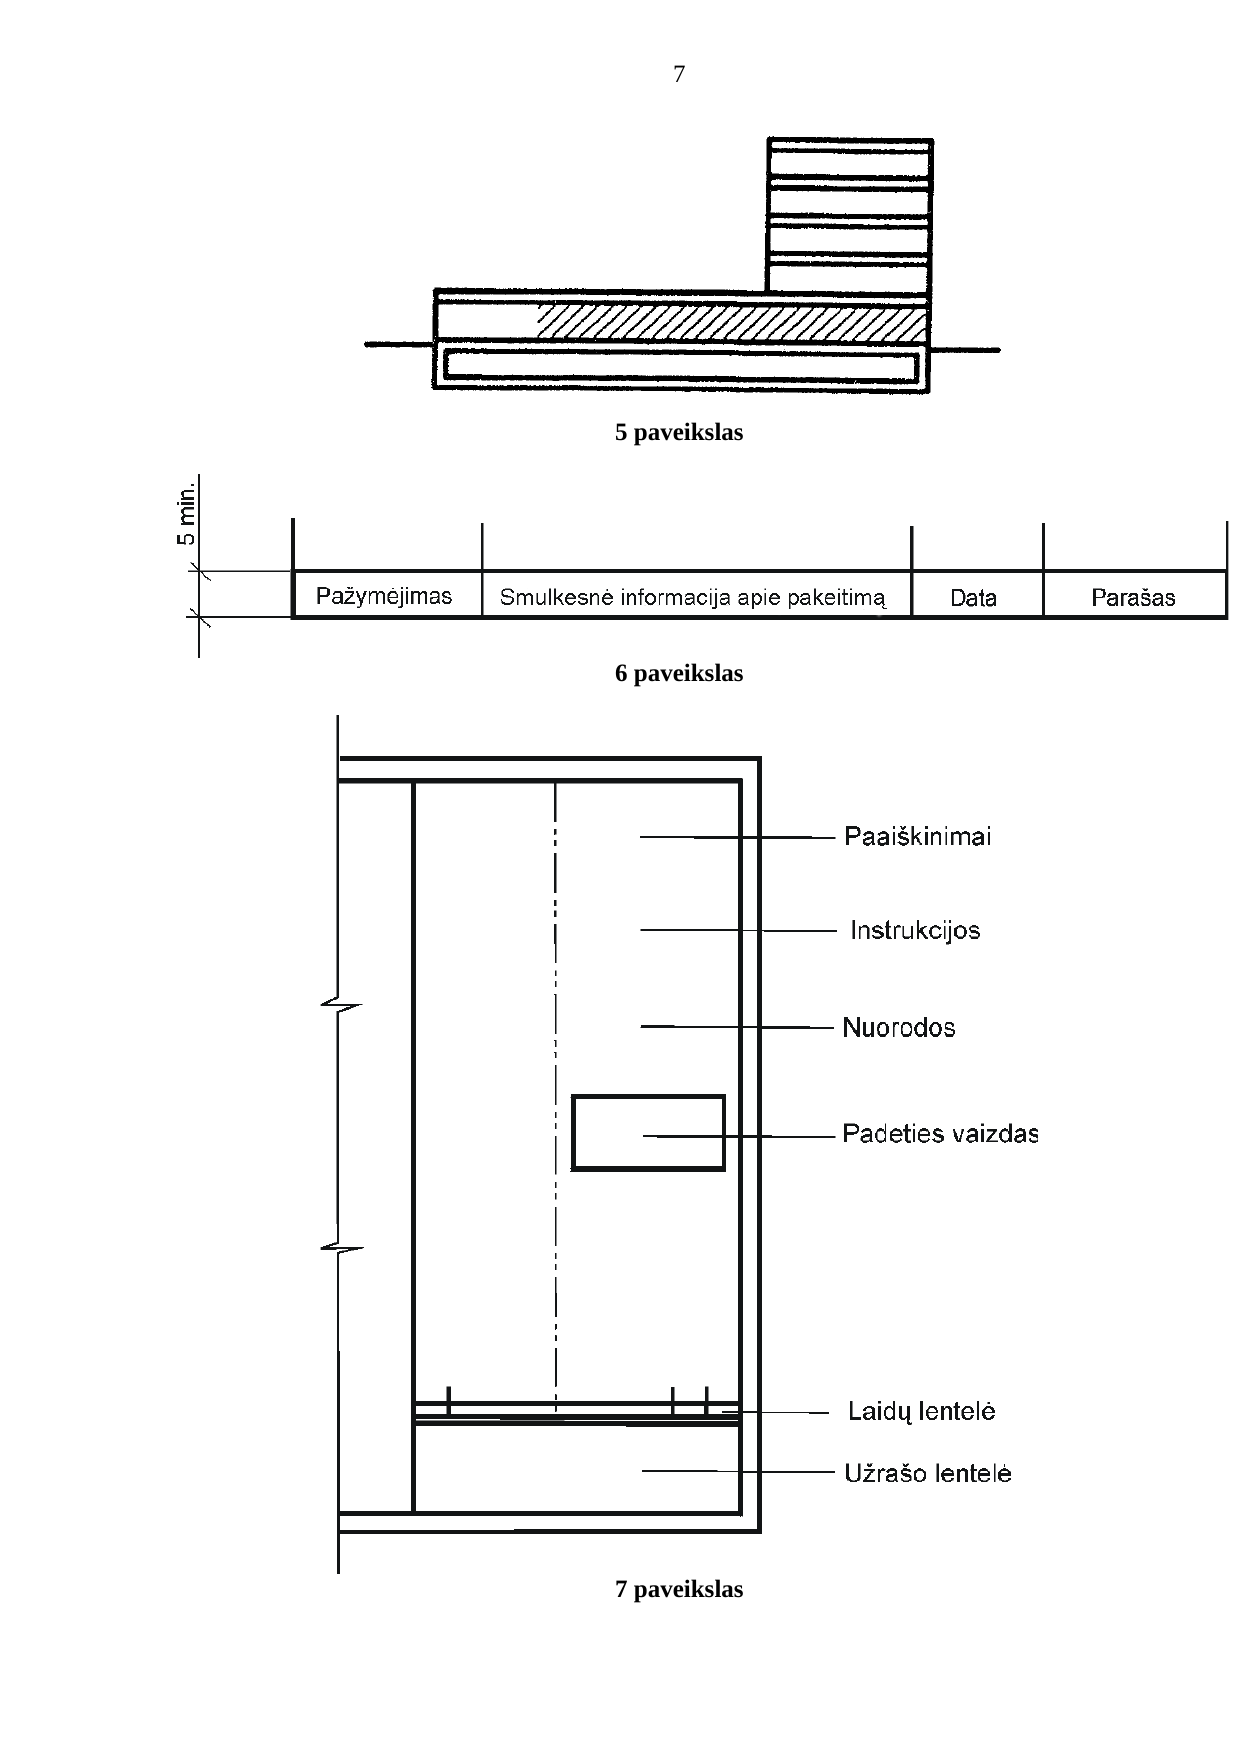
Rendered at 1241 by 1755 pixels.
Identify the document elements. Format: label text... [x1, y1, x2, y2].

text 7 paveikslas [177, 1574, 1181, 1602]
text 5 paveikslas [177, 417, 1181, 445]
text 6 paveikslas [177, 658, 1181, 687]
